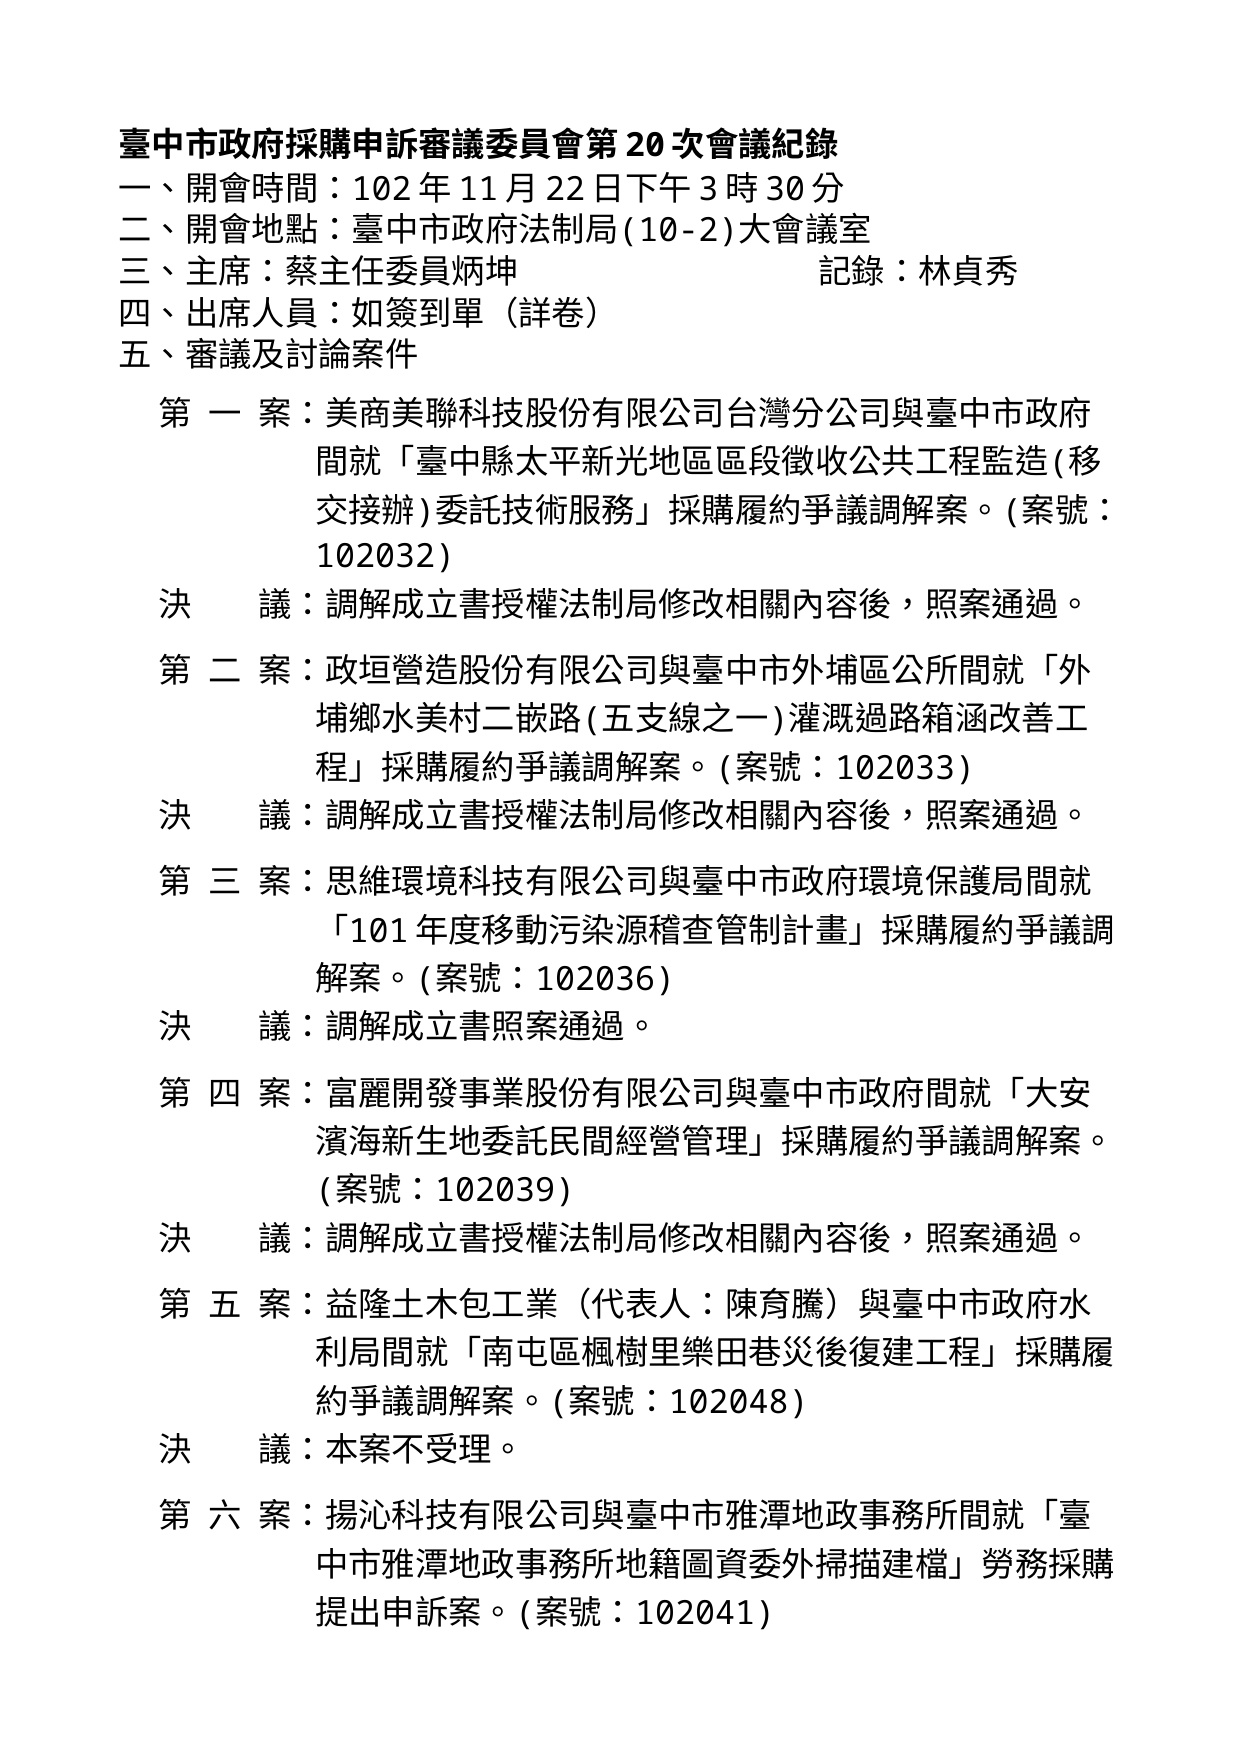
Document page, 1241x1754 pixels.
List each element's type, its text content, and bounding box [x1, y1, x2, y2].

text 第 五 案：益隆土木包工業（代表人：陳育騰）與臺中市政府水利局間就「南屯區楓樹里樂田巷災後復建工程」採購履約爭議調解案。(案號：102048) [118, 1278, 1122, 1423]
text 臺中市政府採購申訴審議委員會第20次會議紀錄 [118, 118, 1122, 167]
text 決 議：調解成立書授權法制局修改相關內容後，照案通過。 [118, 789, 1122, 837]
text 第 一 案：美商美聯科技股份有限公司台灣分公司與臺中市政府間就「臺中縣太平新光地區區段徵收公共工程監造(移交接辦)委託技術服務」採購履約爭議調解案。(案號：102032) [118, 387, 1122, 577]
text 五、審議及討論案件 [118, 333, 1122, 375]
text 第 六 案：揚沁科技有限公司與臺中市雅潭地政事務所間就「臺中市雅潭地政事務所地籍圖資委外掃描建檔」勞務採購提出申訴案。(案號：102041) [118, 1489, 1122, 1634]
text 決 議：調解成立書授權法制局修改相關內容後，照案通過。 [118, 1212, 1122, 1260]
text 二、開會地點：臺中市政府法制局(10-2)大會議室 [118, 208, 1122, 250]
text 第 三 案：思維環境科技有限公司與臺中市政府環境保護局間就「101年度移動污染源稽查管制計畫」採購履約爭議調解案。(案號：102036) [118, 855, 1122, 1000]
text 一、開會時間：102年11月22日下午3時30分 [118, 167, 1122, 208]
text 第 二 案：政垣營造股份有限公司與臺中市外埔區公所間就「外埔鄉水美村二嵌路(五支線之一)灌溉過路箱涵改善工程」採購履約爭議調解案。(案號：102033) [118, 643, 1122, 789]
text 決 議：本案不受理。 [118, 1423, 1122, 1471]
text 三、主席：蔡主任委員炳坤 記錄：林貞秀 [118, 250, 1122, 292]
text 決 議：調解成立書授權法制局修改相關內容後，照案通過。 [118, 577, 1122, 626]
text 第 四 案：富麗開發事業股份有限公司與臺中市政府間就「大安濱海新生地委託民間經營管理」採購履約爭議調解案。(案號：102039) [118, 1066, 1122, 1212]
text 四、出席人員：如簽到單（詳卷） [118, 292, 1122, 333]
text 決 議：調解成立書照案通過。 [118, 1000, 1122, 1049]
